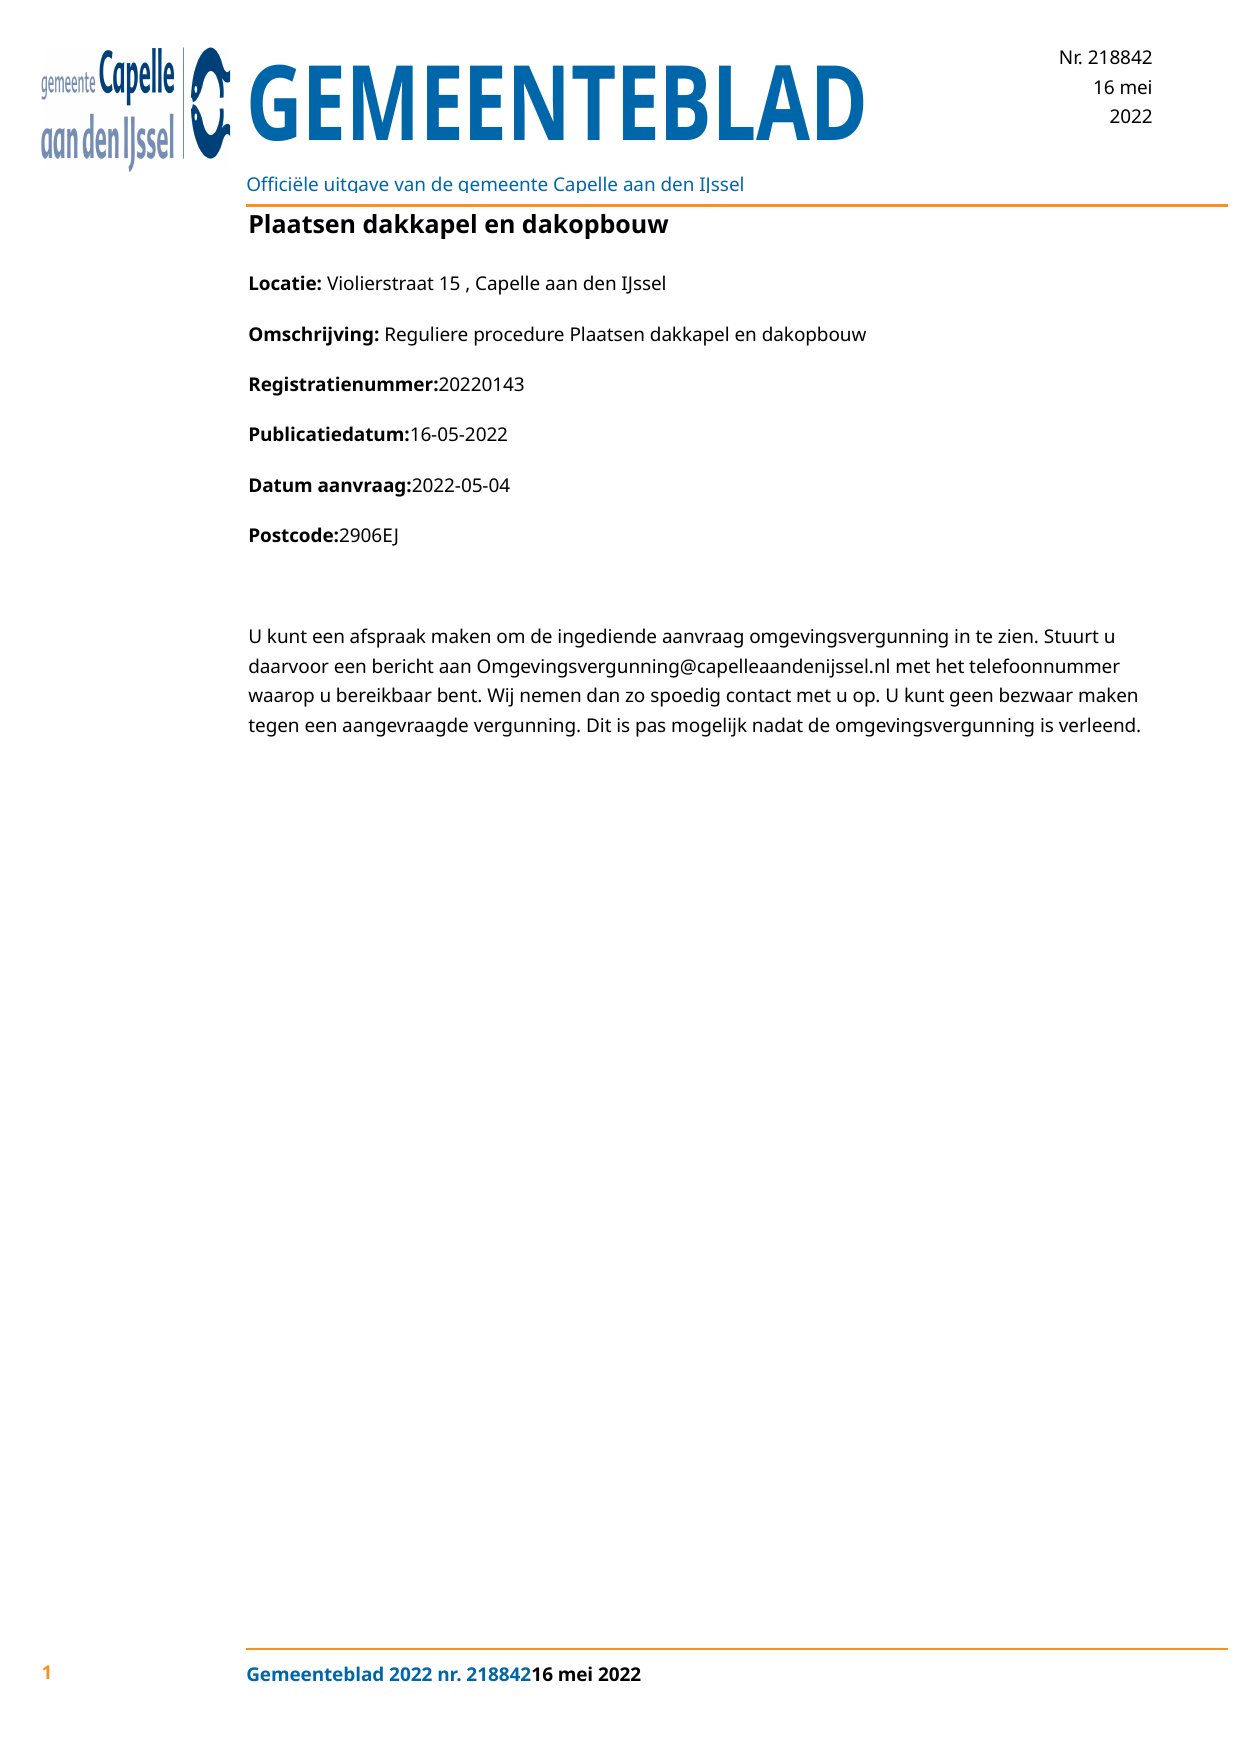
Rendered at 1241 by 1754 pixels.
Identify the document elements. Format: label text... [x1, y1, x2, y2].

text Plaatsen dakkapel en dakopbouw [248, 207, 1152, 241]
picture [41, 47, 231, 172]
text Postcode:2906EJ [248, 522, 1152, 548]
text Publicatiedatum:16-05-2022 [248, 422, 1152, 447]
text Registratienummer:20220143 [248, 371, 1152, 397]
text Datum aanvraag:2022-05-04 [248, 472, 1152, 498]
text U kunt een afspraak maken om de ingediende aanvraag omgevingsvergunning in te zien. Stuurt u daarvoor een bericht aan Omgevingsvergunning@capelleaandenijssel.nl met het telefoonnummer waarop u bereikbaar bent. Wij nemen dan zo spoedig contact met u op. U kunt geen bezwaar maken tegen een aangevraagde vergunning. Dit is pas mogelijk nadat de omgevingsvergunning is verleend. [248, 623, 1152, 738]
text Locatie: Violierstraat 15 , Capelle aan den IJssel [248, 270, 1152, 296]
text Omschrijving: Reguliere procedure Plaatsen dakkapel en dakopbouw [248, 321, 1152, 346]
